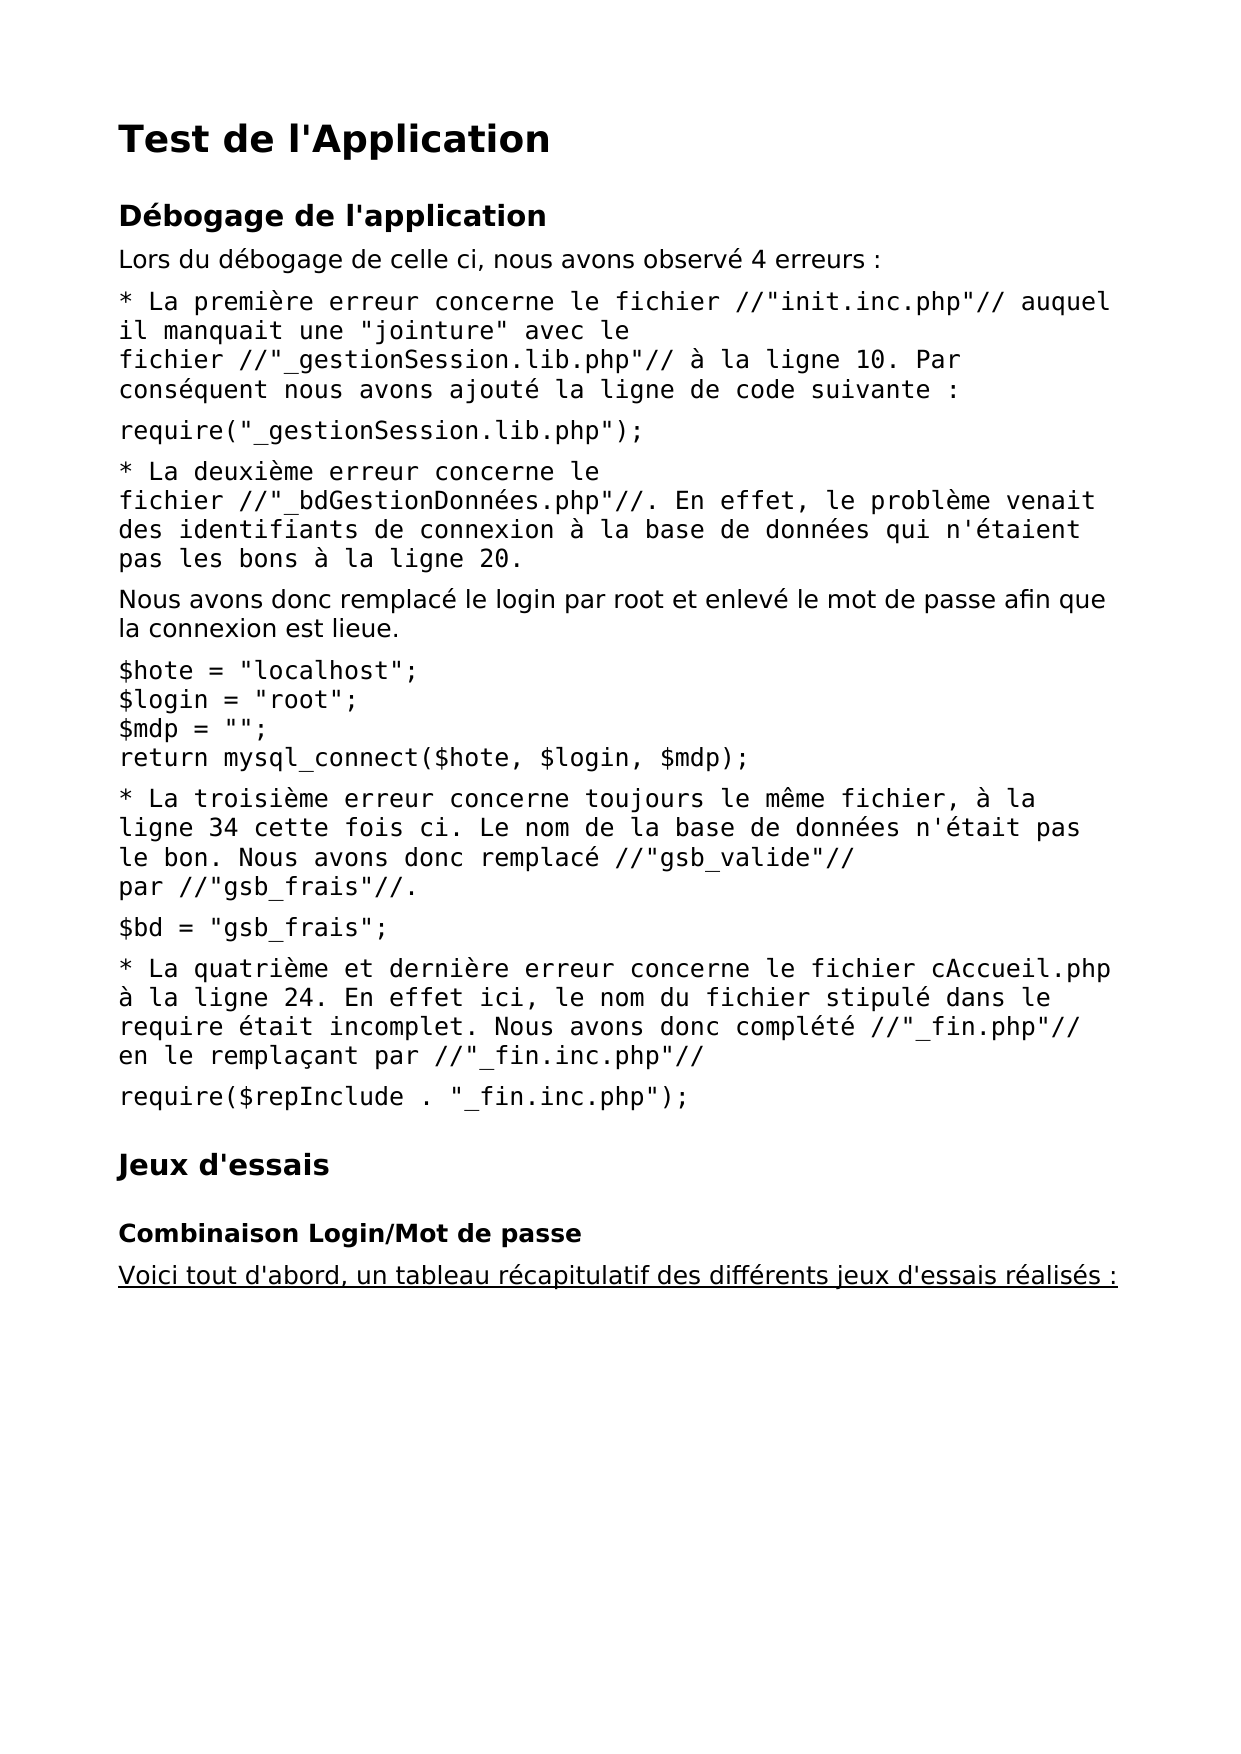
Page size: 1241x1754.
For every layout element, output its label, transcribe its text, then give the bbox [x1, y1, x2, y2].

text require($repInclude . "_fin.inc.php"); [118, 1082, 1122, 1111]
text $bd = "gsb_frais"; [118, 913, 1122, 942]
subtitle Test de l'Application [118, 118, 1122, 162]
text * La troisième erreur concerne toujours le même fichier, à la ligne 34 cette fois ci. Le nom de la base de données n'était pas le bon. Nous avons donc remplacé //"gsb_valide"// par //"gsb_frais"//. [118, 784, 1122, 901]
text * La quatrième et dernière erreur concerne le fichier cAccueil.php à la ligne 24. En effet ici, le nom du fichier stipulé dans le require était incomplet. Nous avons donc complété //"_fin.php"// en le remplaçant par //"_fin.inc.php"// [118, 954, 1122, 1071]
text Voici tout d'abord, un tableau récapitulatif des différents jeux d'essais réalisés : [118, 1261, 1122, 1291]
subtitle Combinaison Login/Mot de passe [118, 1220, 1122, 1249]
text * La deuxième erreur concerne le fichier //"_bdGestionDonnées.php"//. En effet, le problème venait des identifiants de connexion à la base de données qui n'étaient pas les bons à la ligne 20. [118, 457, 1122, 573]
subtitle Débogage de l'application [118, 199, 1122, 233]
text * La première erreur concerne le fichier //"init.inc.php"// auquel il manquait une "jointure" avec le fichier //"_gestionSession.lib.php"// à la ligne 10. Par conséquent nous avons ajouté la ligne de code suivante : [118, 287, 1122, 404]
text $hote = "localhost"; $login = "root"; $mdp = ""; return mysql_connect($hote, $login, $mdp); [118, 656, 1122, 773]
text require("_gestionSession.lib.php"); [118, 416, 1122, 445]
text Lors du débogage de celle ci, nous avons observé 4 erreurs : [118, 246, 1122, 275]
subtitle Jeux d'essais [118, 1148, 1122, 1182]
text Nous avons donc remplacé le login par root et enlevé le mot de passe afin que la connexion est lieue. [118, 585, 1122, 643]
